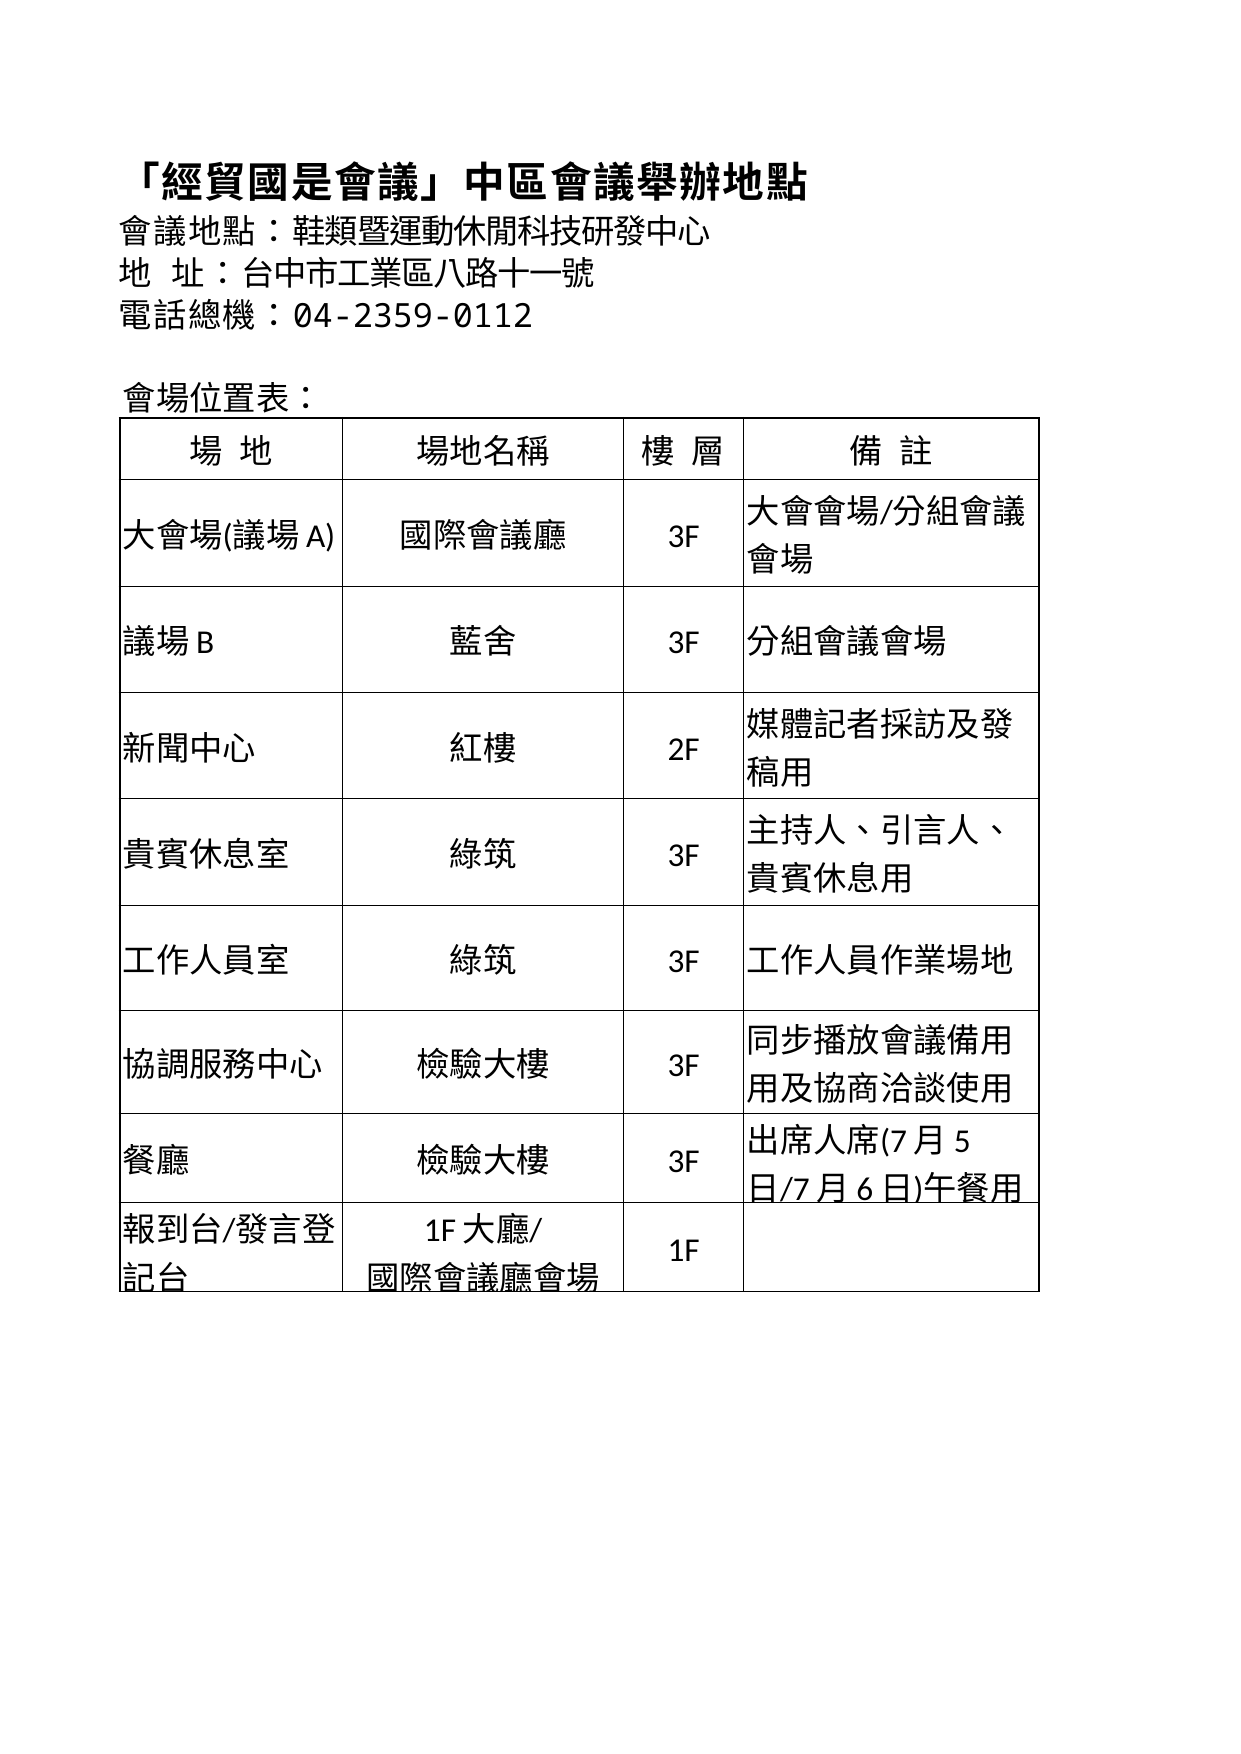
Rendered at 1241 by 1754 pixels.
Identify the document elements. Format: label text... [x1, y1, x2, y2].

table_cell 主持人、引言人、貴賓休息用 [744, 799, 1038, 905]
table_cell 紅樓 [343, 693, 623, 798]
table_cell 綠筑 [343, 799, 623, 905]
table_cell 議場B [121, 587, 342, 692]
table_cell 餐廳 [121, 1114, 342, 1202]
table_cell 備 註 [744, 419, 1038, 479]
table_cell 3F [624, 587, 743, 692]
text 會議地點：鞋類暨運動休閒科技研發中心 [118, 210, 1122, 252]
table_cell 新聞中心 [121, 693, 342, 798]
table_cell 1F大廳/ 國際會議廳會場 [343, 1203, 623, 1291]
table_cell 出席人席(7月5日/7月6日)午餐用 [744, 1114, 1038, 1202]
table_cell 國際會議廳 [343, 480, 623, 586]
table_cell 場 地 [121, 419, 342, 479]
table_cell 2F [624, 693, 743, 798]
table_header 會場位置表： [120, 335, 1038, 417]
table_cell 分組會議會場 [744, 587, 1038, 692]
table_cell 貴賓休息室 [121, 799, 342, 905]
table_cell 報到台/發言登記台 [121, 1203, 342, 1291]
table_cell 綠筑 [343, 906, 623, 1010]
table_cell 1F [624, 1203, 743, 1291]
table_cell 檢驗大樓 [343, 1011, 623, 1113]
text 「經貿國是會議」中區會議舉辦地點 [118, 137, 1122, 200]
table_cell 樓 層 [624, 419, 743, 479]
table_cell 3F [624, 1114, 743, 1202]
table_cell 大會場(議場A) [121, 480, 342, 586]
table_cell 3F [624, 480, 743, 586]
text 電話總機：04-2359-0112 [118, 294, 1122, 335]
table_cell 同步播放會議備用用及協商洽談使用 [744, 1011, 1038, 1113]
table_cell 藍舍 [343, 587, 623, 692]
table_cell 檢驗大樓 [343, 1114, 623, 1202]
table_cell 3F [624, 906, 743, 1010]
table_cell 媒體記者採訪及發稿用 [744, 693, 1038, 798]
table_cell 3F [624, 1011, 743, 1113]
table_cell [744, 1203, 1038, 1291]
table_cell 工作人員作業場地 [744, 906, 1038, 1010]
text 地 址：台中市工業區八路十一號 [118, 252, 1122, 294]
table_cell 3F [624, 799, 743, 905]
table_cell 場地名稱 [343, 419, 623, 479]
table_cell 協調服務中心 [121, 1011, 342, 1113]
table_cell 工作人員室 [121, 906, 342, 1010]
table_cell 大會會場/分組會議會場 [744, 480, 1038, 586]
